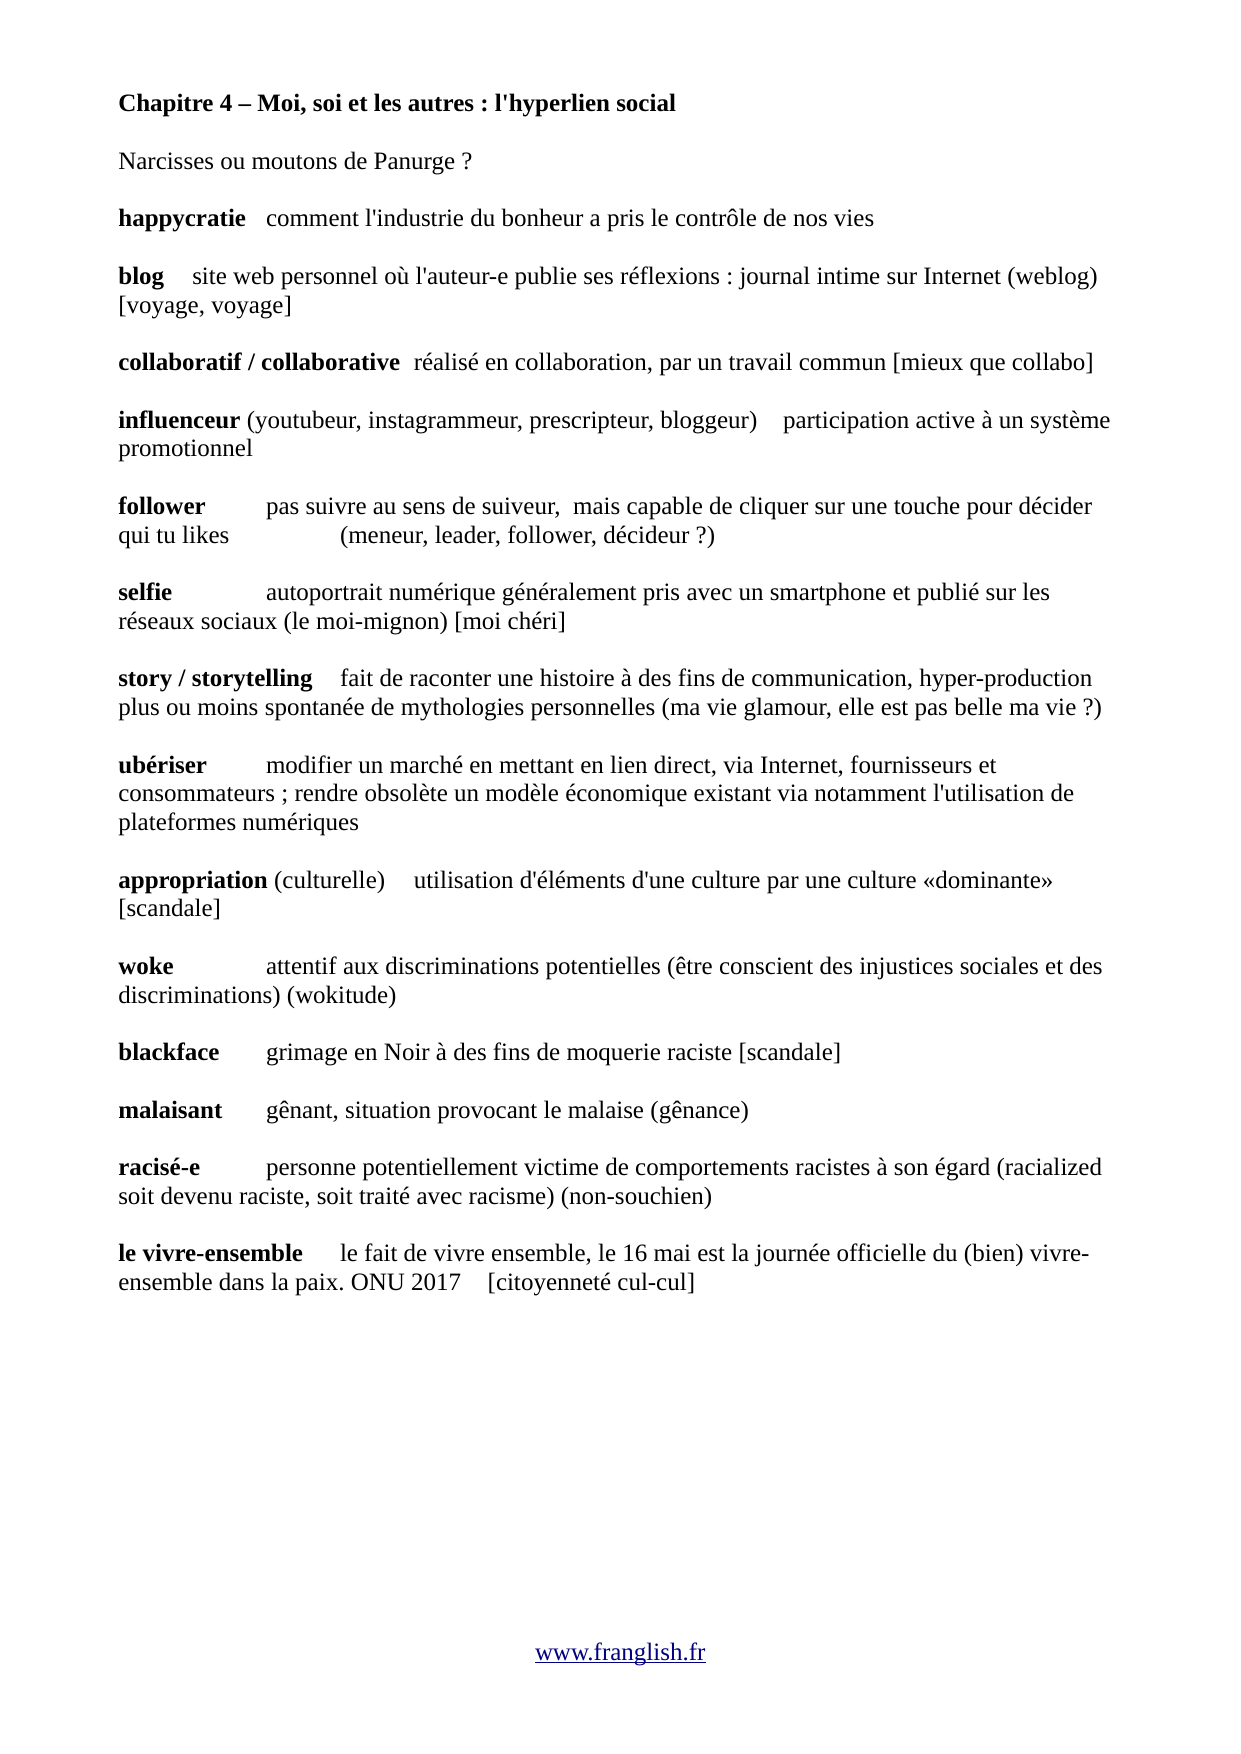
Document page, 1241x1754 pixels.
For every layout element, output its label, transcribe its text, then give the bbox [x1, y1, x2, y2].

text Narcisses ou moutons de Panurge ? [118, 146, 1122, 175]
text selfie autoportrait numérique généralement pris avec un smartphone et publié sur les réseaux sociaux (le moi-mignon) [moi chéri] [118, 577, 1122, 635]
text story / storytelling fait de raconter une histoire à des fins de communication, hyper-production plus ou moins spontanée de mythologies personnelles (ma vie glamour, elle est pas belle ma vie ?) [118, 663, 1122, 721]
text influenceur (youtubeur, instagrammeur, prescripteur, bloggeur) participation active à un système promotionnel [118, 405, 1122, 462]
text appropriation (culturelle) utilisation d'éléments d'une culture par une culture «dominante» [scandale] [118, 865, 1122, 922]
text blackface grimage en Noir à des fins de moquerie raciste [scandale] [118, 1037, 1122, 1066]
text collaboratif / collaborative réalisé en collaboration, par un travail commun [mieux que collabo] [118, 347, 1122, 376]
text Chapitre 4 – Moi, soi et les autres : l'hyperlien social [118, 88, 1122, 117]
text malaisant gênant, situation provocant le malaise (gênance) [118, 1095, 1122, 1123]
text racisé-e personne potentiellement victime de comportements racistes à son égard (racialized soit devenu raciste, soit traité avec racisme) (non-souchien) [118, 1152, 1122, 1210]
text follower pas suivre au sens de suiveur, mais capable de cliquer sur une touche pour décider qui tu likes (meneur, leader, follower, décideur ?) [118, 491, 1122, 548]
text woke attentif aux discriminations potentielles (être conscient des injustices sociales et des discriminations) (wokitude) [118, 951, 1122, 1008]
text happycratie comment l'industrie du bonheur a pris le contrôle de nos vies [118, 203, 1122, 232]
text blog site web personnel où l'auteur-e publie ses réflexions : journal intime sur Internet (weblog) [voyage, voyage] [118, 261, 1122, 318]
text le vivre-ensemble le fait de vivre ensemble, le 16 mai est la journée officielle du (bien) vivre- ensemble dans la paix. ONU 2017 [citoyenneté cul-cul] [118, 1238, 1122, 1296]
text ubériser modifier un marché en mettant en lien direct, via Internet, fournisseurs et consommateurs ; rendre obsolète un modèle économique existant via notamment l'utilisation de plateformes numériques [118, 750, 1122, 836]
